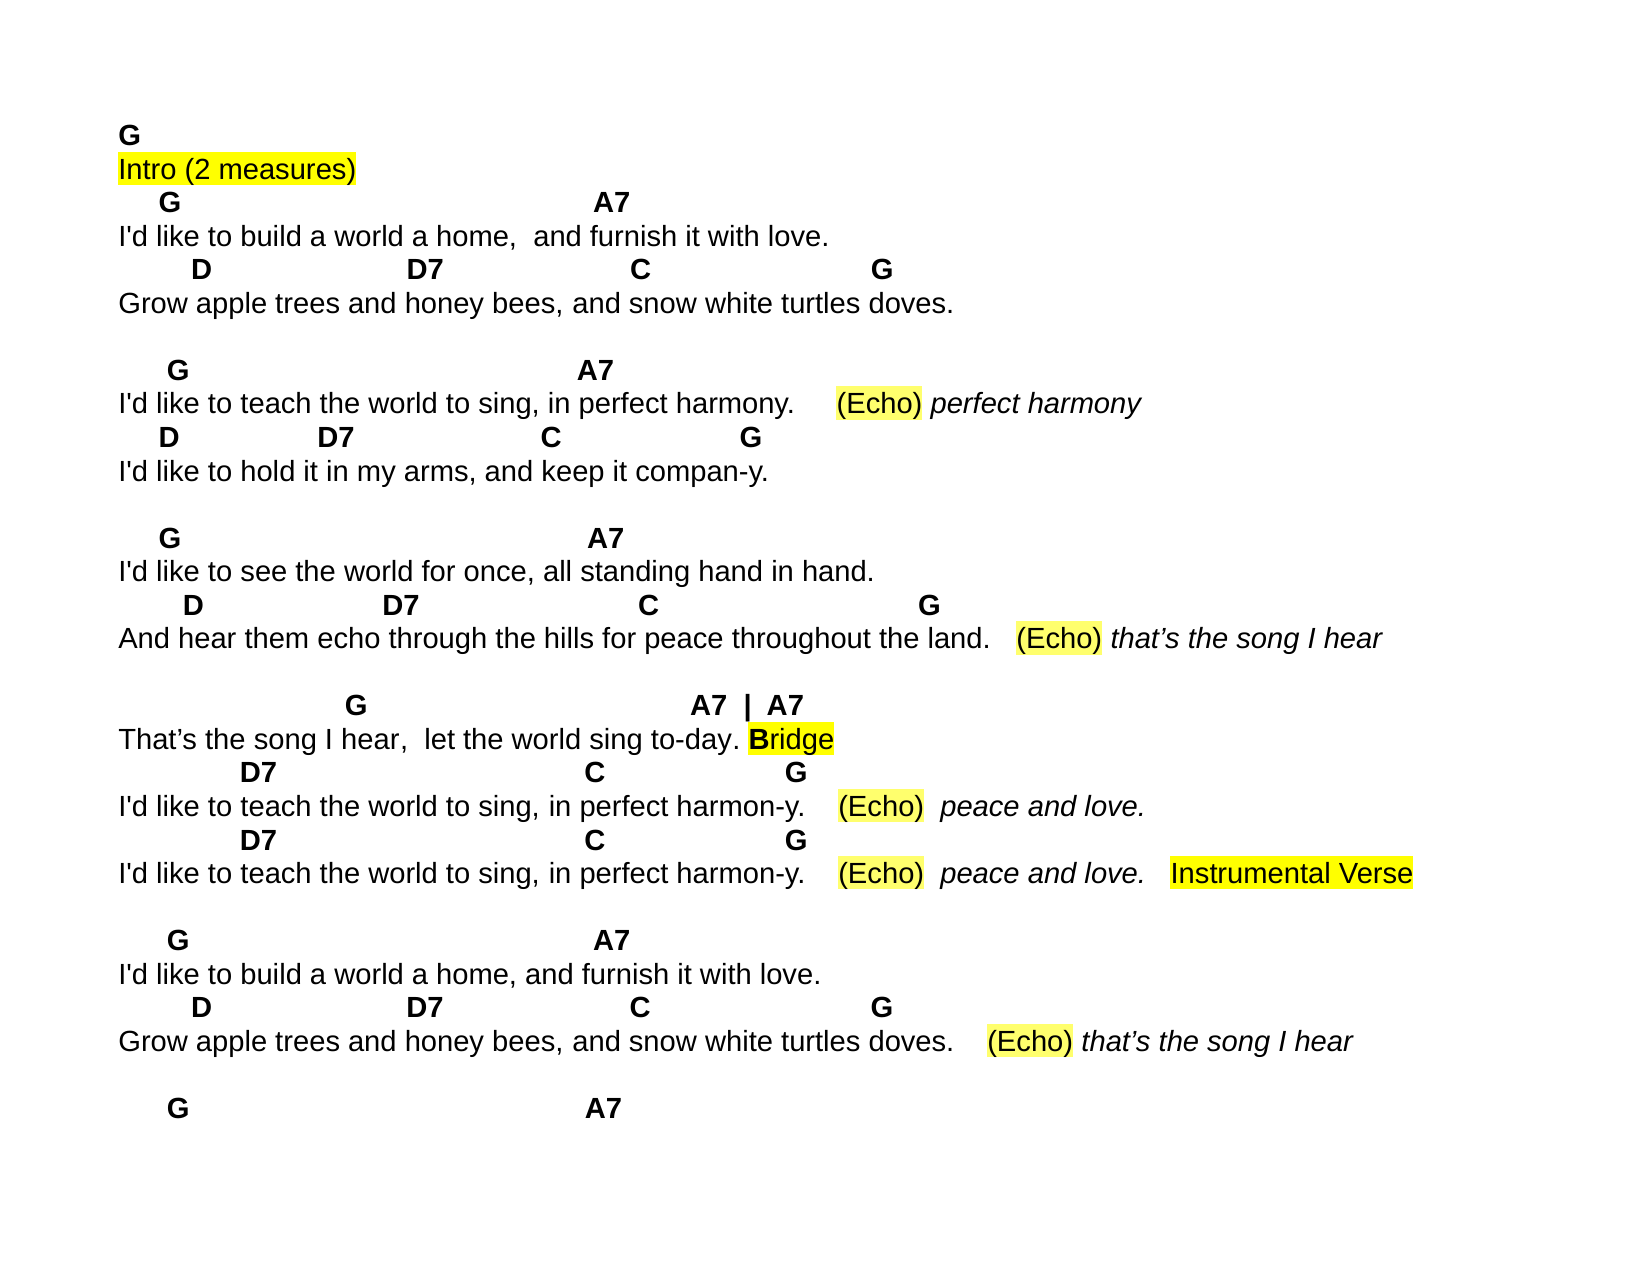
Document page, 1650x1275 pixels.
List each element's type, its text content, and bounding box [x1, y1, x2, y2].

text I'd like to teach the world to sing, in perfect harmon-y. (Echo) peace and love. [118, 789, 1532, 822]
text I'd like to hold it in my arms, and keep it compan-y. [118, 453, 1532, 487]
text G A7 [118, 353, 1532, 386]
text G [118, 118, 1532, 152]
text I'd like to teach the world to sing, in perfect harmony. (Echo) perfect harmony [118, 386, 1532, 420]
text D7 C G [118, 822, 1532, 856]
text G A7 [118, 185, 1532, 219]
text Grow apple trees and honey bees, and snow white turtles doves. (Echo) that’s the song I hear [118, 1024, 1532, 1057]
text D7 C G [118, 755, 1532, 789]
text D D7 C G [118, 990, 1532, 1024]
text Intro (2 measures) [118, 152, 1532, 185]
text I'd like to see the world for once, all standing hand in hand. [118, 554, 1532, 588]
text D D7 C G [118, 252, 1532, 286]
text Grow apple trees and honey bees, and snow white turtles doves. [118, 286, 1532, 319]
text D D7 C G [118, 420, 1532, 453]
text G A7 [118, 521, 1532, 554]
text I'd like to teach the world to sing, in perfect harmon-y. (Echo) peace and love. Instrumental Verse [118, 856, 1532, 889]
text G A7 [118, 1091, 1532, 1124]
text I'd like to build a world a home, and furnish it with love. [118, 957, 1532, 990]
text G A7 | A7 [118, 688, 1532, 722]
text That’s the song I hear, let the world sing to-day. Bridge [118, 722, 1532, 755]
text G A7 [118, 923, 1532, 957]
text D D7 C G [118, 588, 1532, 621]
text I'd like to build a world a home, and furnish it with love. [118, 219, 1532, 252]
text And hear them echo through the hills for peace throughout the land. (Echo) that’s the song I hear [118, 621, 1532, 655]
